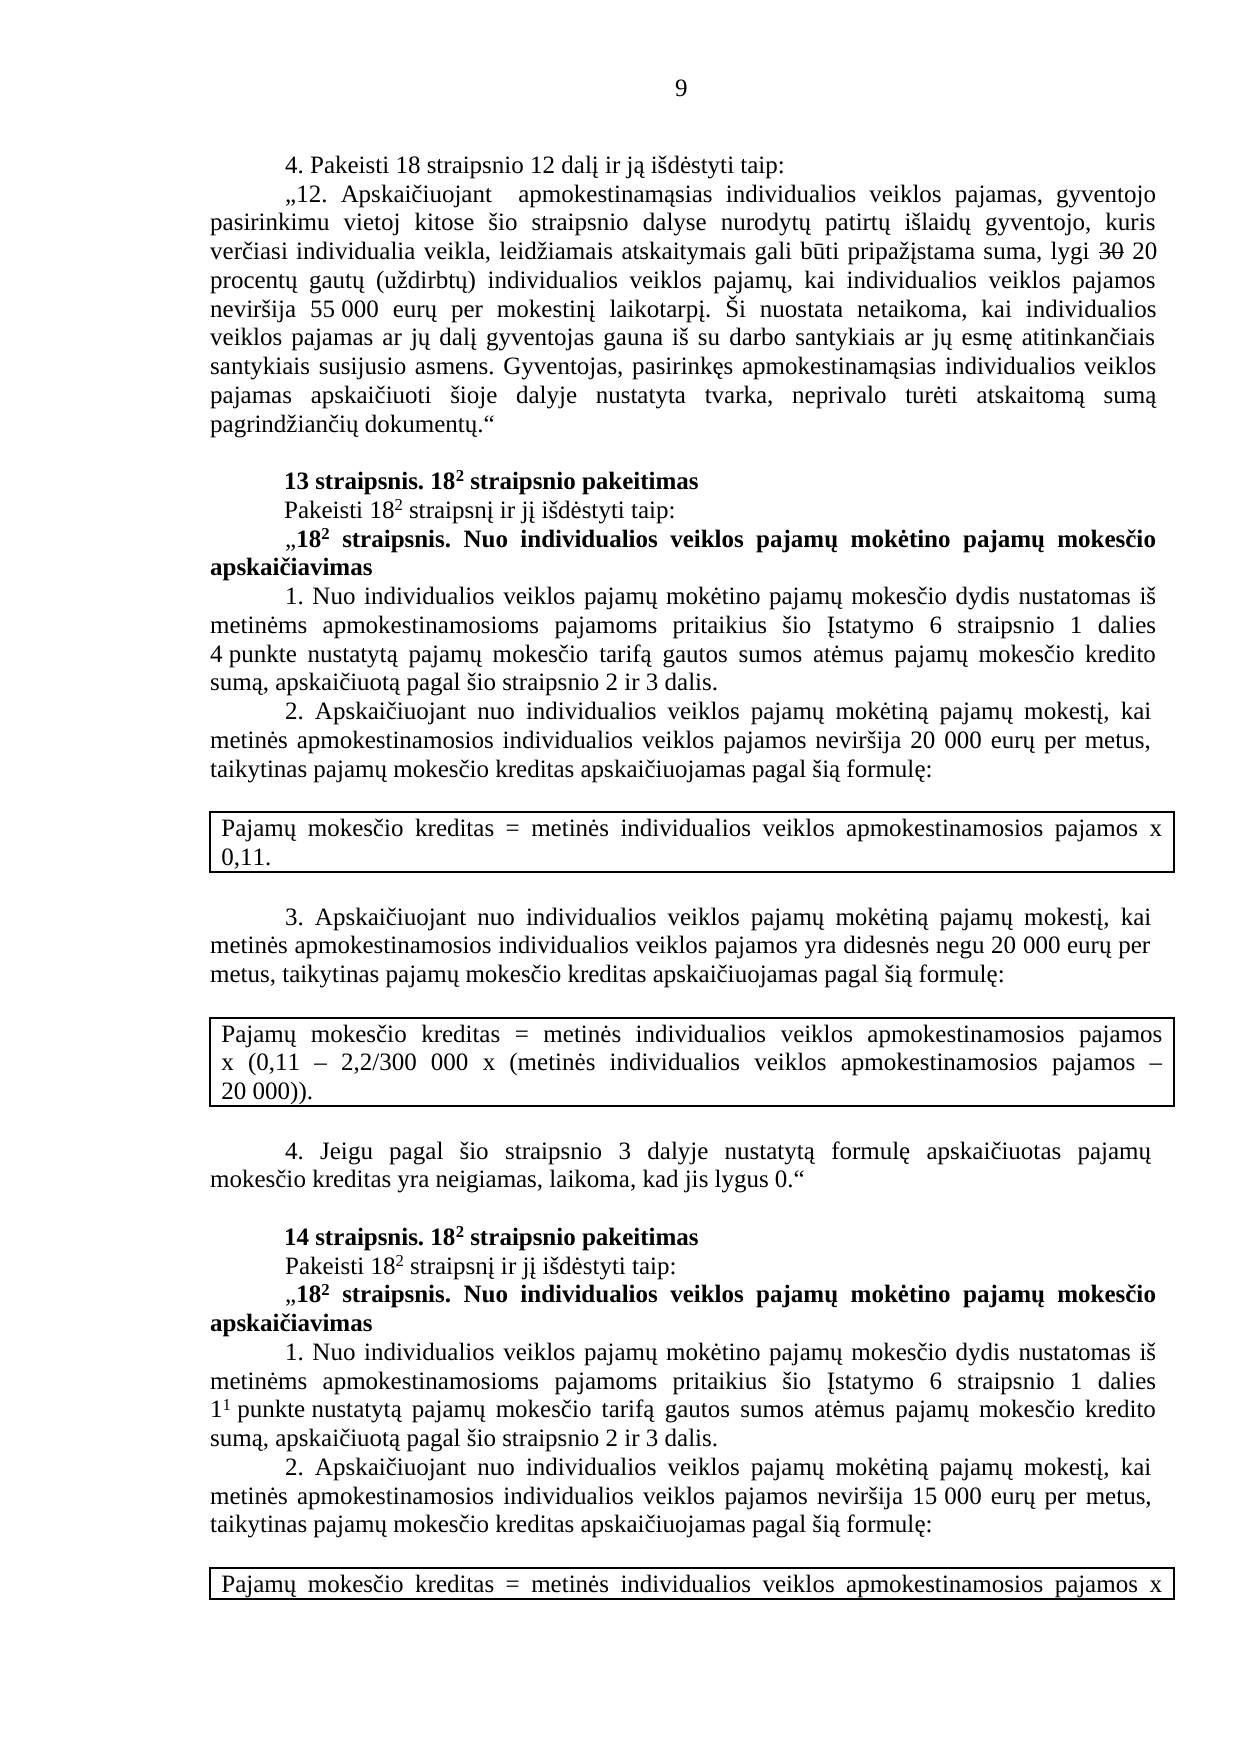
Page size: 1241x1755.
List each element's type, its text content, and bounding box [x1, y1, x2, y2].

table_header Pajamų mokesčio kreditas = metinės individualios veiklos apmokestinamosios pajamos x 0,11. [211, 813, 1173, 871]
text „182 straipsnis. Nuo individualios veiklos pajamų mokėtino pajamų mokesčio apskaičiavimas [210, 1279, 1157, 1337]
text 1. Nuo individualios veiklos pajamų mokėtino pajamų mokesčio dydis nustatomas iš metinėms apmokestinamosioms pajamoms pritaikius šio Įstatymo 6 straipsnio 1 dalies 4 punkte nustatytą pajamų mokesčio tarifą gautos sumos atėmus pajamų mokesčio kredito sumą, apskaičiuotą pagal šio straipsnio 2 ir 3 dalis. [210, 581, 1157, 696]
table_header Pajamų mokesčio kreditas = metinės individualios veiklos apmokestinamosios pajamos x (0,11 – 2,2/300 000 x (metinės individualios veiklos apmokestinamosios pajamos – 20 000)). [211, 1019, 1173, 1105]
text 13 straipsnis. 182 straipsnio pakeitimas [284, 466, 1157, 495]
text 1. Nuo individualios veiklos pajamų mokėtino pajamų mokesčio dydis nustatomas iš metinėms apmokestinamosioms pajamoms pritaikius šio Įstatymo 6 straipsnio 1 dalies 11 punkte nustatytą pajamų mokesčio tarifą gautos sumos atėmus pajamų mokesčio kredito sumą, apskaičiuotą pagal šio straipsnio 2 ir 3 dalis. [210, 1337, 1157, 1452]
text 2. Apskaičiuojant nuo individualios veiklos pajamų mokėtiną pajamų mokestį, kai metinės apmokestinamosios individualios veiklos pajamos neviršija 15 000 eurų per metus, taikytinas pajamų mokesčio kreditas apskaičiuojamas pagal šią formulę: [210, 1452, 1152, 1538]
text Pakeisti 182 straipsnį ir jį išdėstyti taip: [284, 495, 1157, 524]
text 4. Pakeisti 18 straipsnio 12 dalį ir ją išdėstyti taip: [210, 150, 1152, 179]
text „12. Apskaičiuojant apmokestinamąsias individualios veiklos pajamas, gyventojo pasirinkimu vietoj kitose šio straipsnio dalyse nurodytų patirtų išlaidų gyventojo, kuris verčiasi individualia veikla, leidžiamais atskaitymais gali būti pripažįstama suma, lygi 30 20 procentų gautų (uždirbtų) individualios veiklos pajamų, kai individualios veiklos pajamos neviršija 55 000 eurų per mokestinį laikotarpį. Ši nuostata netaikoma, kai individualios veiklos pajamas ar jų dalį gyventojas gauna iš su darbo santykiais ar jų esmę atitinkančiais santykiais susijusio asmens. Gyventojas, pasirinkęs apmokestinamąsias individualios veiklos pajamas apskaičiuoti šioje dalyje nustatyta tvarka, neprivalo turėti atskaitomą sumą pagrindžiančių dokumentų.“ [210, 179, 1157, 437]
text „182 straipsnis. Nuo individualios veiklos pajamų mokėtino pajamų mokesčio apskaičiavimas [210, 524, 1157, 581]
text 4. Jeigu pagal šio straipsnio 3 dalyje nustatytą formulę apskaičiuotas pajamų mokesčio kreditas yra neigiamas, laikoma, kad jis lygus 0.“ [210, 1136, 1152, 1193]
text Pakeisti 182 straipsnį ir jį išdėstyti taip: [210, 1251, 1157, 1279]
text 3. Apskaičiuojant nuo individualios veiklos pajamų mokėtiną pajamų mokestį, kai metinės apmokestinamosios individualios veiklos pajamos yra didesnės negu 20 000 eurų per metus, taikytinas pajamų mokesčio kreditas apskaičiuojamas pagal šią formulę: [210, 902, 1152, 988]
text 2. Apskaičiuojant nuo individualios veiklos pajamų mokėtiną pajamų mokestį, kai metinės apmokestinamosios individualios veiklos pajamos neviršija 20 000 eurų per metus, taikytinas pajamų mokesčio kreditas apskaičiuojamas pagal šią formulę: [210, 696, 1152, 782]
text 14 straipsnis. 182 straipsnio pakeitimas [284, 1222, 1157, 1251]
table_header Pajamų mokesčio kreditas = metinės individualios veiklos apmokestinamosios pajamos x [211, 1569, 1173, 1598]
